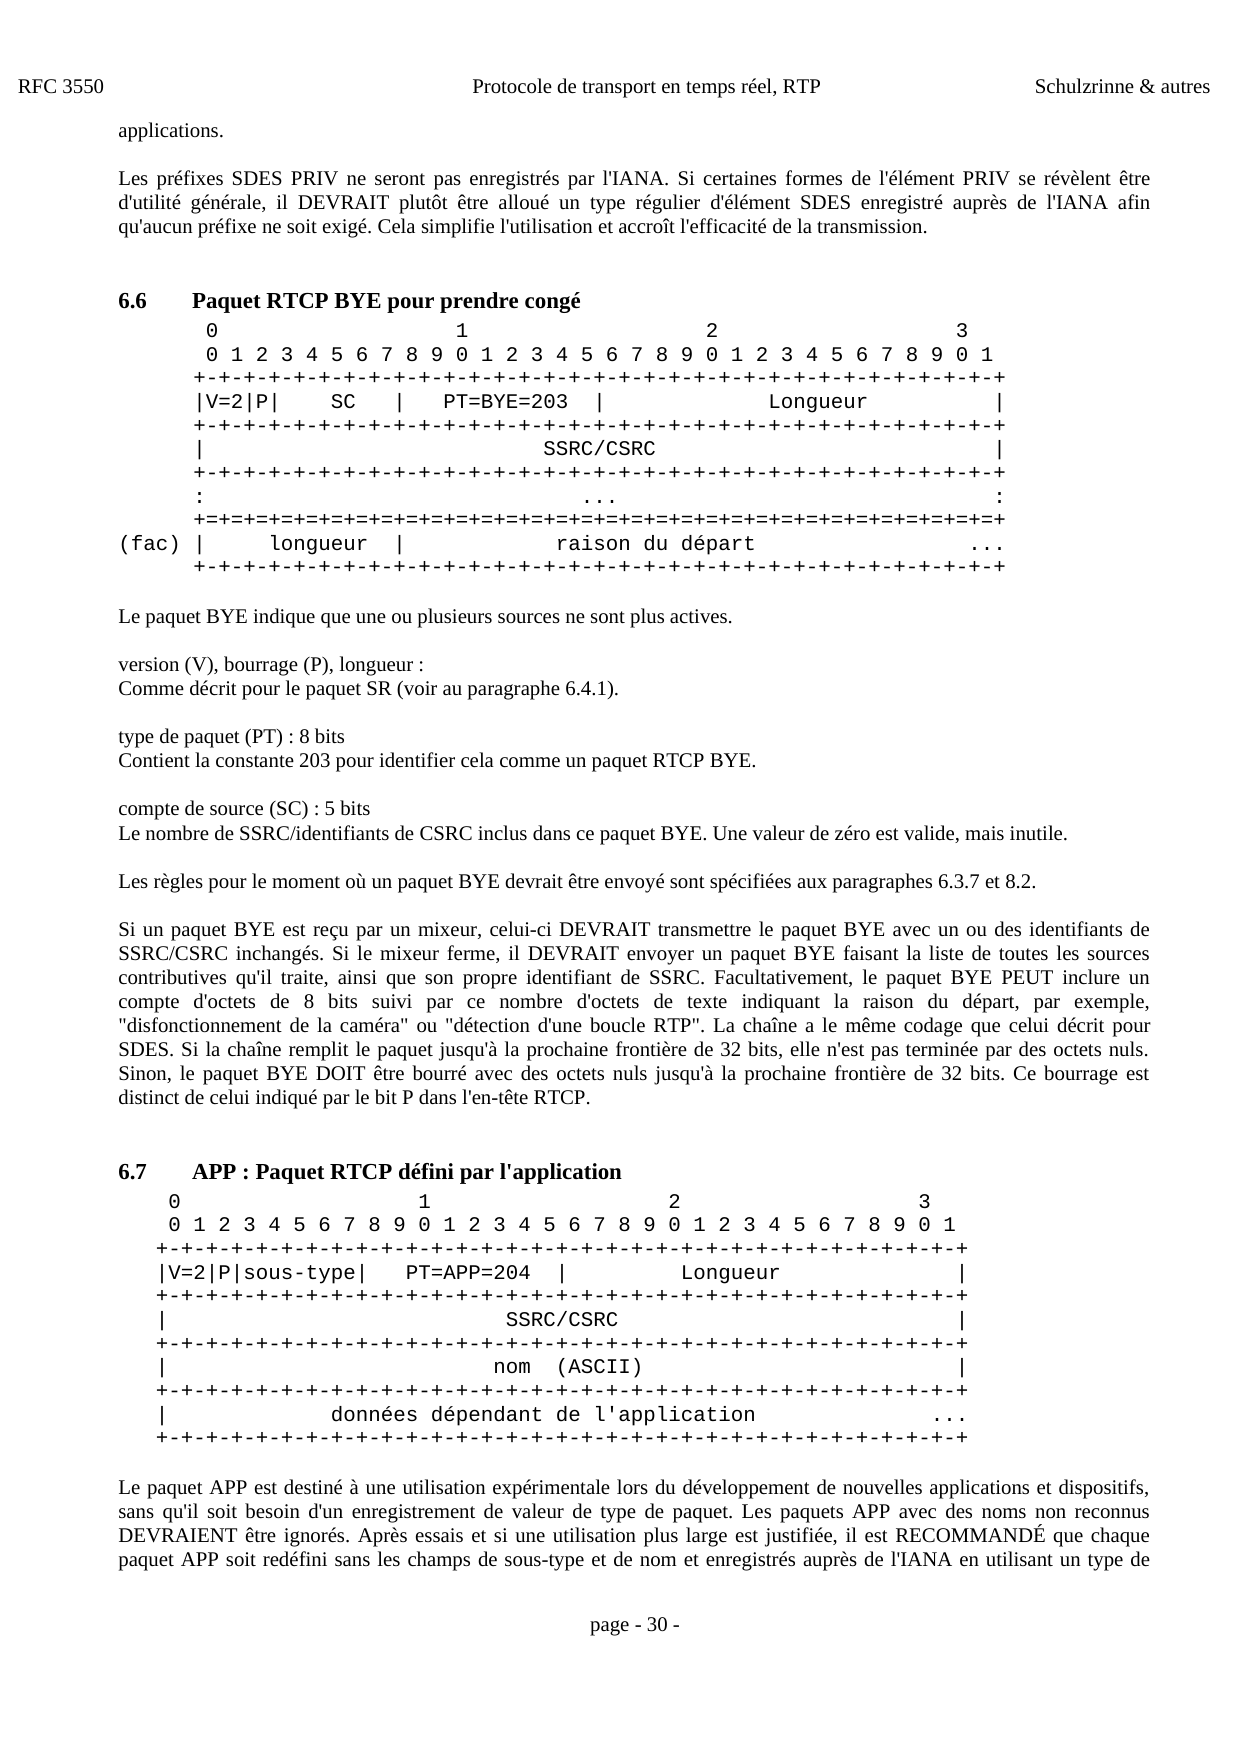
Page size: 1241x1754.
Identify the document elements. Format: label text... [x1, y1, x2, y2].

text | nom (ASCII) | [118, 1356, 1152, 1380]
text | données dépendant de l'application ... [118, 1404, 1152, 1427]
text +-+-+-+-+-+-+-+-+-+-+-+-+-+-+-+-+-+-+-+-+-+-+-+-+-+-+-+-+-+-+-+-+ [118, 1238, 1152, 1262]
text Les préfixes SDES PRIV ne seront pas enregistrés par l'IANA. Si certaines formes de l'élément PRIV se révèlent être d'utilité générale, il DEVRAIT plutôt être alloué un type régulier d'élément SDES enregistré auprès de l'IANA afin qu'aucun préfixe ne soit exigé. Cela simplifie l'utilisation et accroît l'efficacité de la transmission. [118, 166, 1152, 238]
text 0 1 2 3 [118, 1191, 1152, 1214]
text applications. [118, 118, 1152, 142]
text +=+=+=+=+=+=+=+=+=+=+=+=+=+=+=+=+=+=+=+=+=+=+=+=+=+=+=+=+=+=+=+=+ [118, 509, 1152, 533]
text | SSRC/CSRC | [118, 1309, 1152, 1333]
text : ... : [118, 486, 1152, 509]
text |V=2|P| SC | PT=BYE=203 | Longueur | [118, 391, 1152, 415]
text | SSRC/CSRC | [118, 438, 1152, 462]
text +-+-+-+-+-+-+-+-+-+-+-+-+-+-+-+-+-+-+-+-+-+-+-+-+-+-+-+-+-+-+-+-+ [118, 367, 1152, 391]
text Contient la constante 203 pour identifier cela comme un paquet RTCP BYE. [118, 748, 1152, 772]
text Le paquet BYE indique que une ou plusieurs sources ne sont plus actives. [118, 604, 1152, 628]
text +-+-+-+-+-+-+-+-+-+-+-+-+-+-+-+-+-+-+-+-+-+-+-+-+-+-+-+-+-+-+-+-+ [118, 1427, 1152, 1451]
text 0 1 2 3 4 5 6 7 8 9 0 1 2 3 4 5 6 7 8 9 0 1 2 3 4 5 6 7 8 9 0 1 [118, 1214, 1152, 1238]
text (fac) | longueur | raison du départ ... [118, 533, 1152, 557]
text 0 1 2 3 [118, 320, 1152, 344]
text +-+-+-+-+-+-+-+-+-+-+-+-+-+-+-+-+-+-+-+-+-+-+-+-+-+-+-+-+-+-+-+-+ [118, 1380, 1152, 1404]
text +-+-+-+-+-+-+-+-+-+-+-+-+-+-+-+-+-+-+-+-+-+-+-+-+-+-+-+-+-+-+-+-+ [118, 415, 1152, 438]
text version (V), bourrage (P), longueur : [118, 652, 1152, 676]
text type de paquet (PT) : 8 bits [118, 724, 1152, 748]
text Les règles pour le moment où un paquet BYE devrait être envoyé sont spécifiées aux paragraphes 6.3.7 et 8.2. [118, 868, 1152, 893]
text Si un paquet BYE est reçu par un mixeur, celui-ci DEVRAIT transmettre le paquet BYE avec un ou des identifiants de SSRC/CSRC inchangés. Si le mixeur ferme, il DEVRAIT envoyer un paquet BYE faisant la liste de toutes les sources contributives qu'il traite, ainsi que son propre identifiant de SSRC. Facultativement, le paquet BYE PEUT inclure un compte d'octets de 8 bits suivi par ce nombre d'octets de texte indiquant la raison du départ, par exemple, "disfonctionnement de la caméra" ou "détection d'une boucle RTP". La chaîne a le même codage que celui décrit pour SDES. Si la chaîne remplit le paquet jusqu'à la prochaine frontière de 32 bits, elle n'est pas terminée par des octets nuls. Sinon, le paquet BYE DOIT être bourré avec des octets nuls jusqu'à la prochaine frontière de 32 bits. Ce bourrage est distinct de celui indiqué par le bit P dans l'en-tête RTCP. [118, 917, 1152, 1109]
text compte de source (SC) : 5 bits [118, 796, 1152, 820]
text |V=2|P|sous-type| PT=APP=204 | Longueur | [118, 1262, 1152, 1285]
text +-+-+-+-+-+-+-+-+-+-+-+-+-+-+-+-+-+-+-+-+-+-+-+-+-+-+-+-+-+-+-+-+ [118, 1333, 1152, 1356]
text Le paquet APP est destiné à une utilisation expérimentale lors du développement de nouvelles applications et dispositifs, sans qu'il soit besoin d'un enregistrement de valeur de type de paquet. Les paquets APP avec des noms non reconnus DEVRAIENT être ignorés. Après essais et si une utilisation plus large est justifiée, il est RECOMMANDÉ que chaque paquet APP soit redéfini sans les champs de sous-type et de nom et enregistrés auprès de l'IANA en utilisant un type de [118, 1474, 1152, 1571]
text +-+-+-+-+-+-+-+-+-+-+-+-+-+-+-+-+-+-+-+-+-+-+-+-+-+-+-+-+-+-+-+-+ [118, 1285, 1152, 1309]
text +-+-+-+-+-+-+-+-+-+-+-+-+-+-+-+-+-+-+-+-+-+-+-+-+-+-+-+-+-+-+-+-+ [118, 557, 1152, 580]
text +-+-+-+-+-+-+-+-+-+-+-+-+-+-+-+-+-+-+-+-+-+-+-+-+-+-+-+-+-+-+-+-+ [118, 462, 1152, 486]
text 0 1 2 3 4 5 6 7 8 9 0 1 2 3 4 5 6 7 8 9 0 1 2 3 4 5 6 7 8 9 0 1 [118, 344, 1152, 367]
subtitle 6.7 APP : Paquet RTCP défini par l'application [118, 1158, 1152, 1184]
subtitle 6.6 Paquet RTCP BYE pour prendre congé [118, 287, 1152, 314]
text Comme décrit pour le paquet SR (voir au paragraphe 6.4.1). [118, 676, 1152, 700]
text Le nombre de SSRC/identifiants de CSRC inclus dans ce paquet BYE. Une valeur de zéro est valide, mais inutile. [118, 820, 1152, 844]
